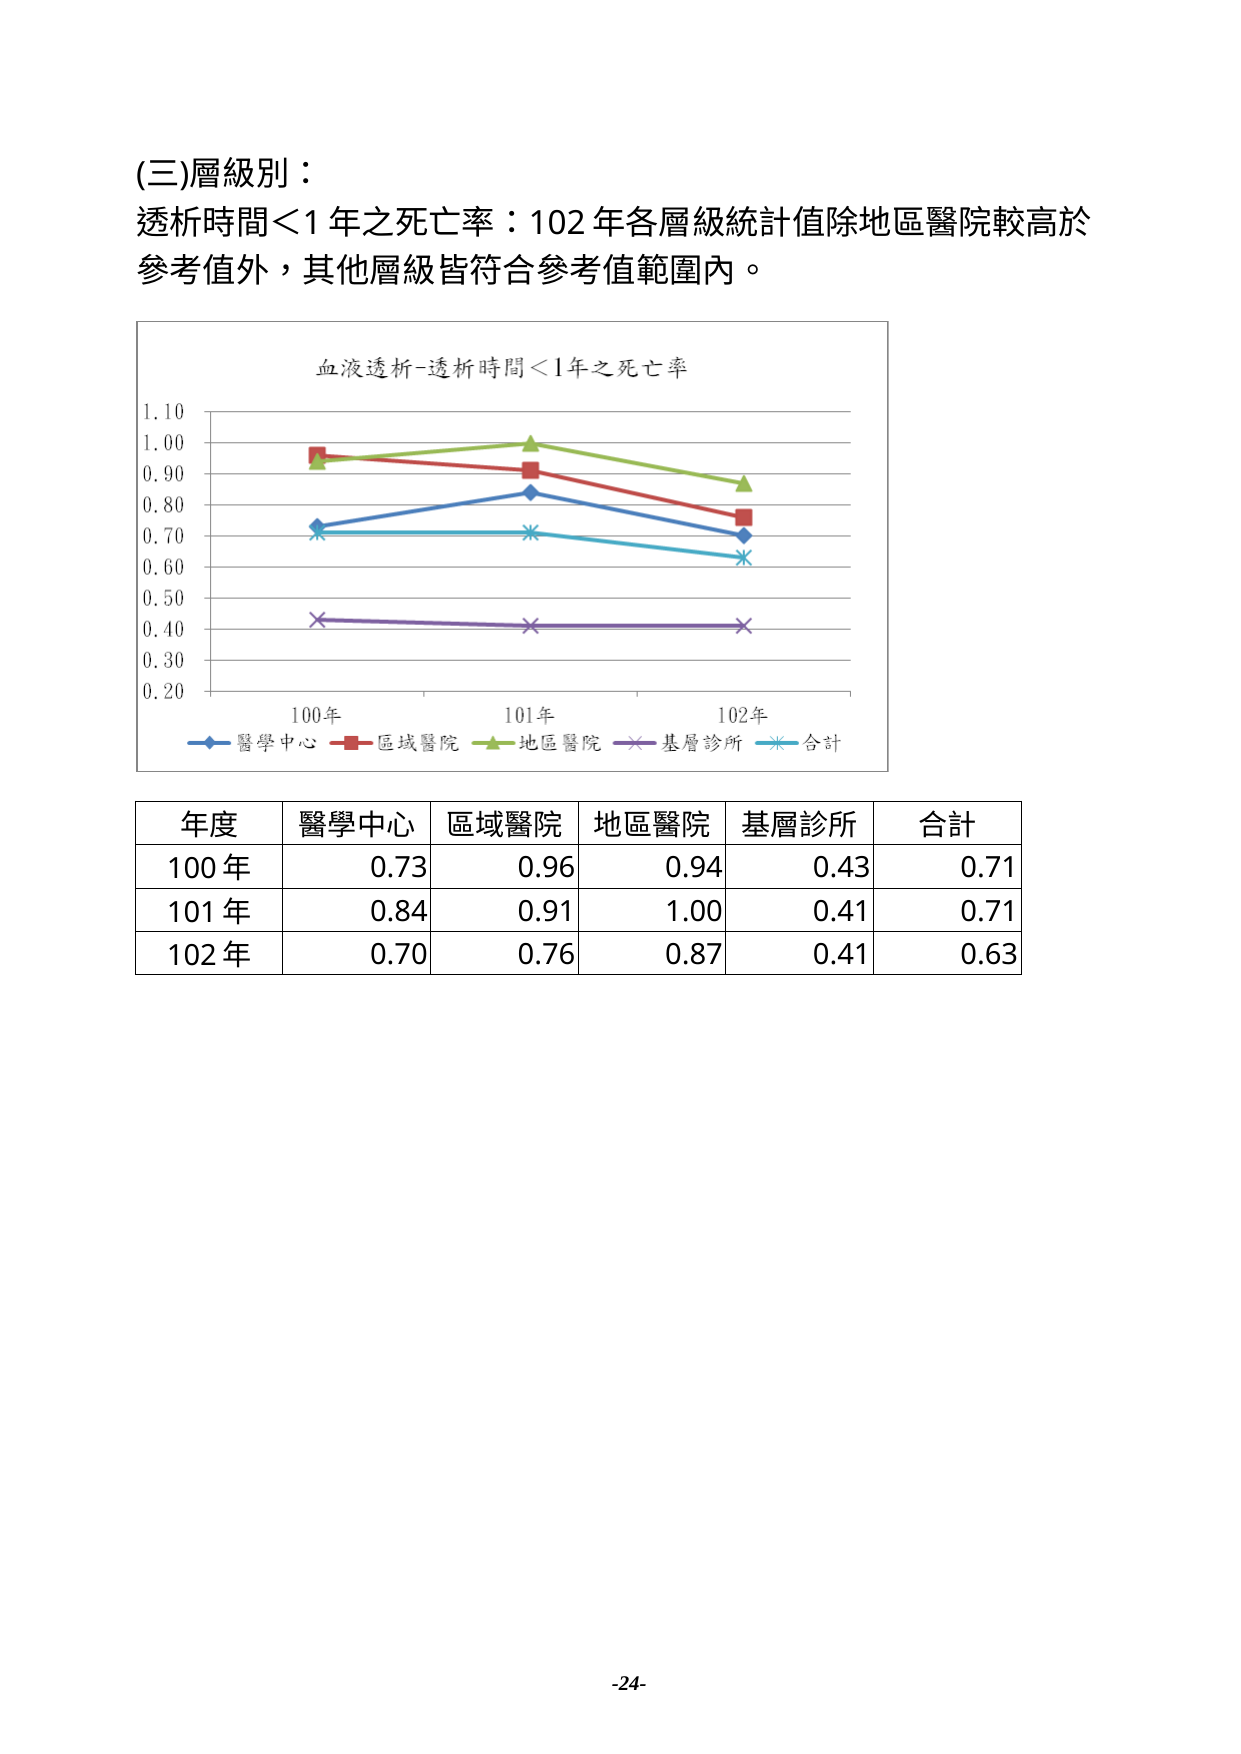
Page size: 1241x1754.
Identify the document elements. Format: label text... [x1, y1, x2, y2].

table_cell 0.73 [283, 845, 430, 887]
table_cell 0.63 [874, 932, 1021, 974]
table_header 地區醫院 [579, 802, 725, 844]
table_cell 0.84 [283, 889, 430, 931]
table_cell 0.71 [874, 845, 1021, 887]
table_cell 0.76 [431, 932, 578, 974]
table_cell 0.96 [431, 845, 578, 887]
picture [136, 321, 889, 772]
table_header (三)層級別： [136, 147, 1122, 195]
table_header 年度 [136, 802, 282, 844]
table_cell 100年 [136, 845, 282, 887]
table_cell 0.70 [283, 932, 430, 974]
table_cell 0.91 [431, 889, 578, 931]
table_header 醫學中心 [283, 802, 430, 844]
table_header 區域醫院 [431, 802, 578, 844]
table_cell 透析時間＜1年之死亡率：102年各層級統計值除地區醫院較高於參考值外，其他層級皆符合參考值範圍內。 [136, 195, 1122, 292]
table_cell 102年 [136, 932, 282, 974]
table_cell 0.87 [579, 932, 725, 974]
table_header 基層診所 [726, 802, 873, 844]
table_cell 0.94 [579, 845, 725, 887]
table_cell 0.43 [726, 845, 873, 887]
table_cell 101年 [136, 889, 282, 931]
table_cell 0.41 [726, 889, 873, 931]
table_cell 1.00 [579, 889, 725, 931]
table_cell 0.41 [726, 932, 873, 974]
table_header 合計 [874, 802, 1021, 844]
table_cell 0.71 [874, 889, 1021, 931]
